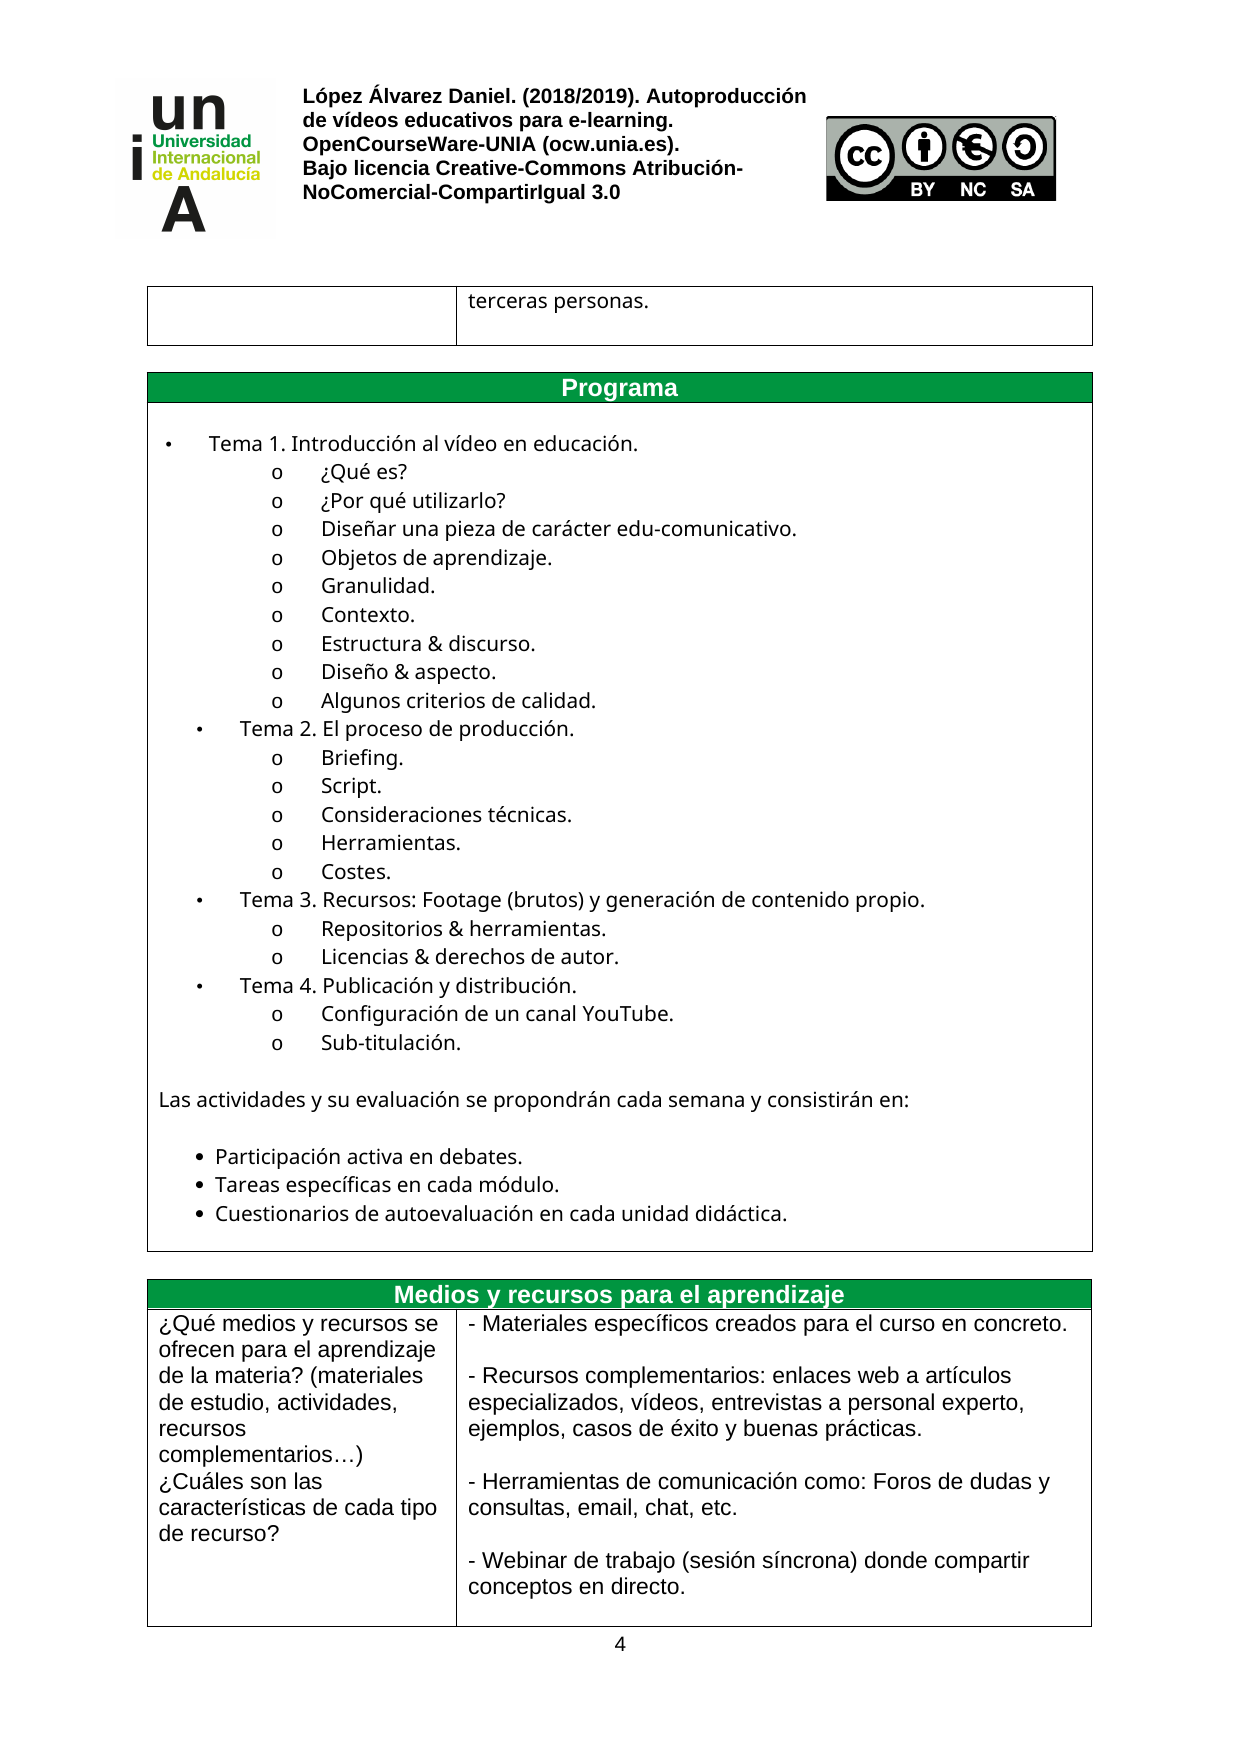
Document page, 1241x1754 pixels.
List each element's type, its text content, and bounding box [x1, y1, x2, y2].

table_header [1092, 1279, 1118, 1308]
table_header Programa [148, 373, 1092, 402]
table_cell [148, 287, 456, 344]
table_cell ¿Qué medios y recursos se ofrecen para el aprendizaje de la materia? (materiales de estudio, actividades, recursos complementarios…) ¿Cuáles son las características de cada tipo de recurso? [148, 1310, 456, 1626]
table_header Medios y recursos para el aprendizaje [148, 1280, 1091, 1308]
table_cell - Materiales específicos creados para el curso en concreto. - Recursos complementarios: enlaces web a artículos especializados, vídeos, entrevistas a personal experto, ejemplos, casos de éxito y buenas prácticas. - Herramientas de comunicación como: Foros de dudas y consultas, email, chat, etc. - Webinar de trabajo (sesión síncrona) donde compartir conceptos en directo. [457, 1310, 1091, 1626]
table_cell • Tema 1. Introducción al vídeo en educación. o ¿Qué es? o ¿Por qué utilizarlo? o Diseñar una pieza de carácter edu-comunicativo. o Objetos de aprendizaje. o Granulidad. o Contexto. o Estructura & discurso. o Diseño & aspecto. o Algunos criterios de calidad. • Tema 2. El proceso de producción. o Briefing. o Script. o Consideraciones técnicas. o Herramientas. o Costes. • Tema 3. Recursos: Footage (brutos) y generación de contenido propio. o Repositorios & herramientas. o Licencias & derechos de autor. • Tema 4. Publicación y distribución. o Configuración de un canal YouTube. o Sub-titulación. Las actividades y su evaluación se propondrán cada semana y consistirán en: Participación activa en debates. Tareas específicas en cada módulo. Cuestionarios de autoevaluación en cada unidad didáctica. [148, 403, 1092, 1251]
table_cell [1092, 1309, 1118, 1626]
table_cell terceras personas. [457, 287, 1092, 344]
